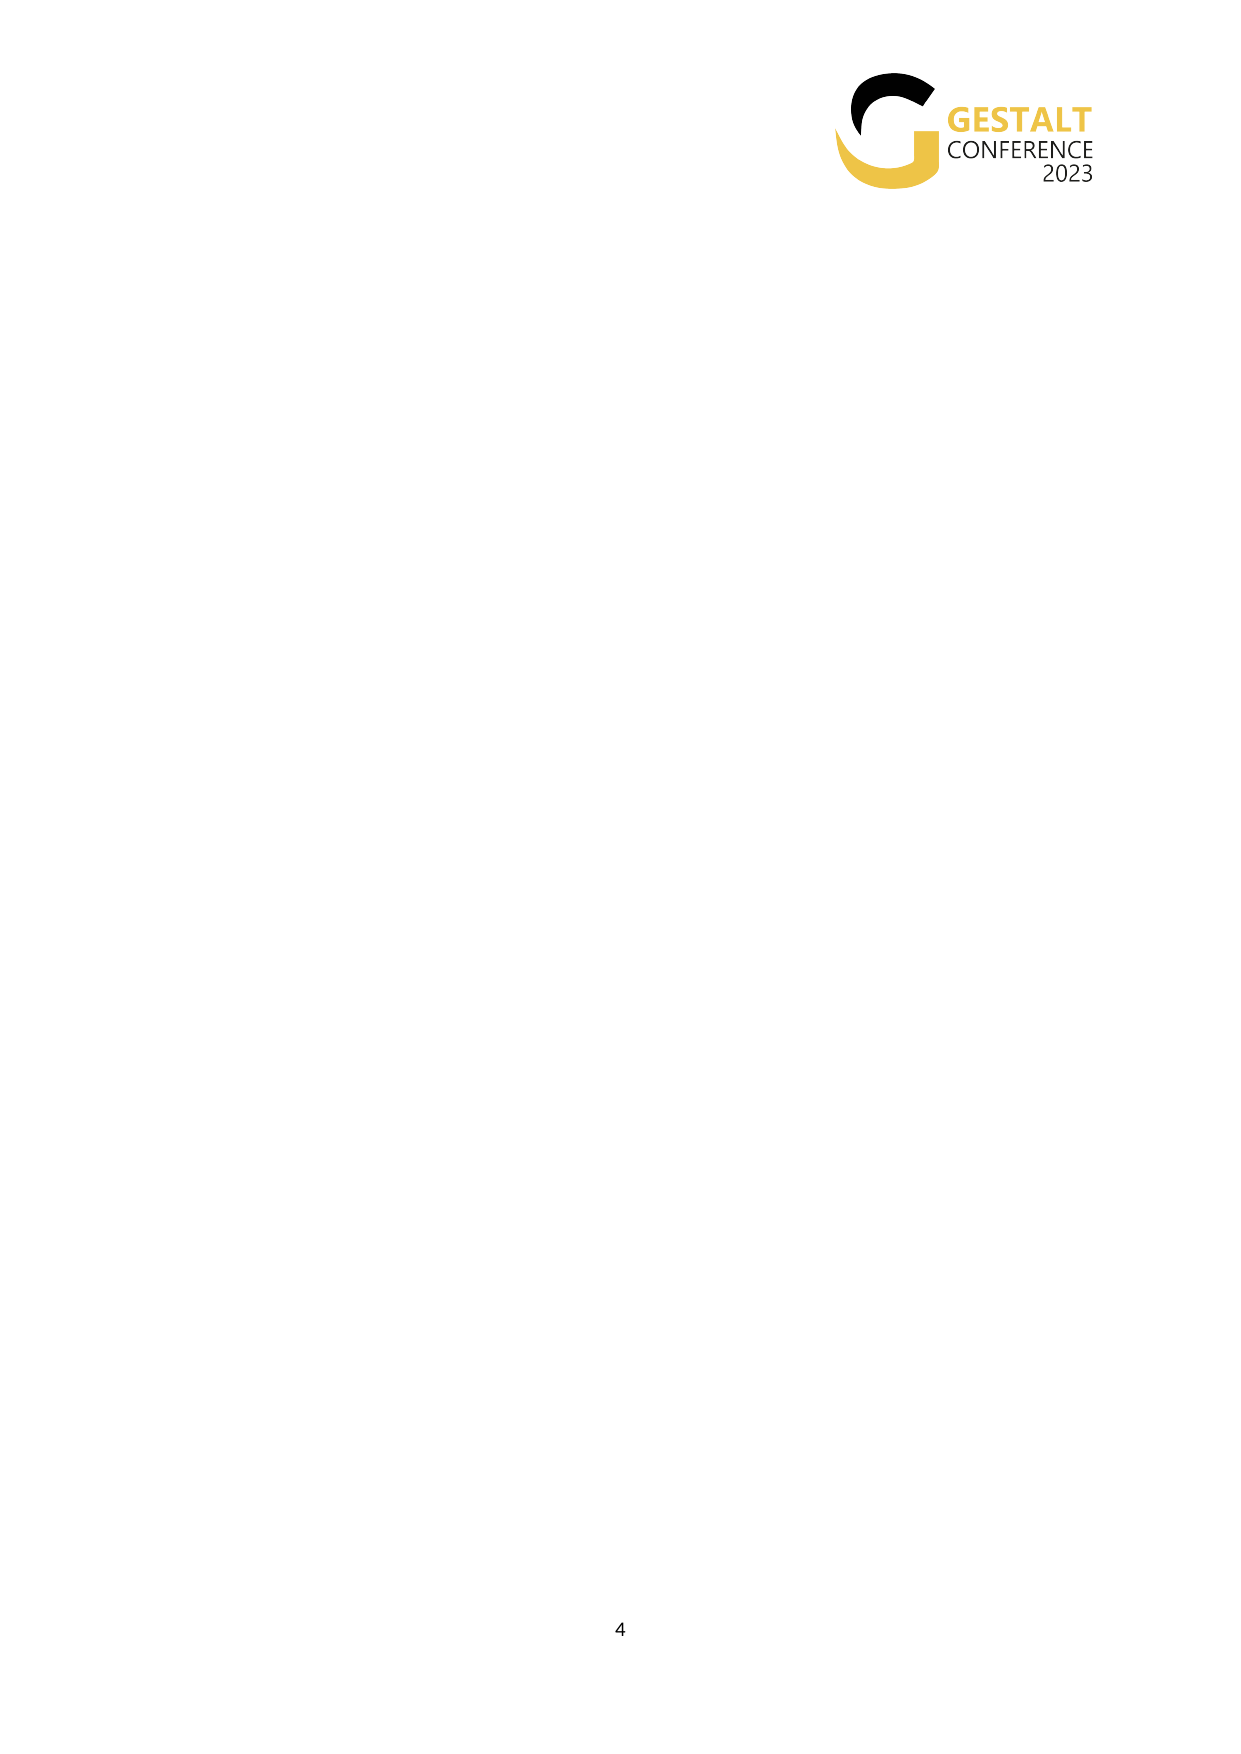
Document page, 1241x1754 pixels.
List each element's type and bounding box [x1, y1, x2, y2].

picture [835, 73, 1093, 189]
